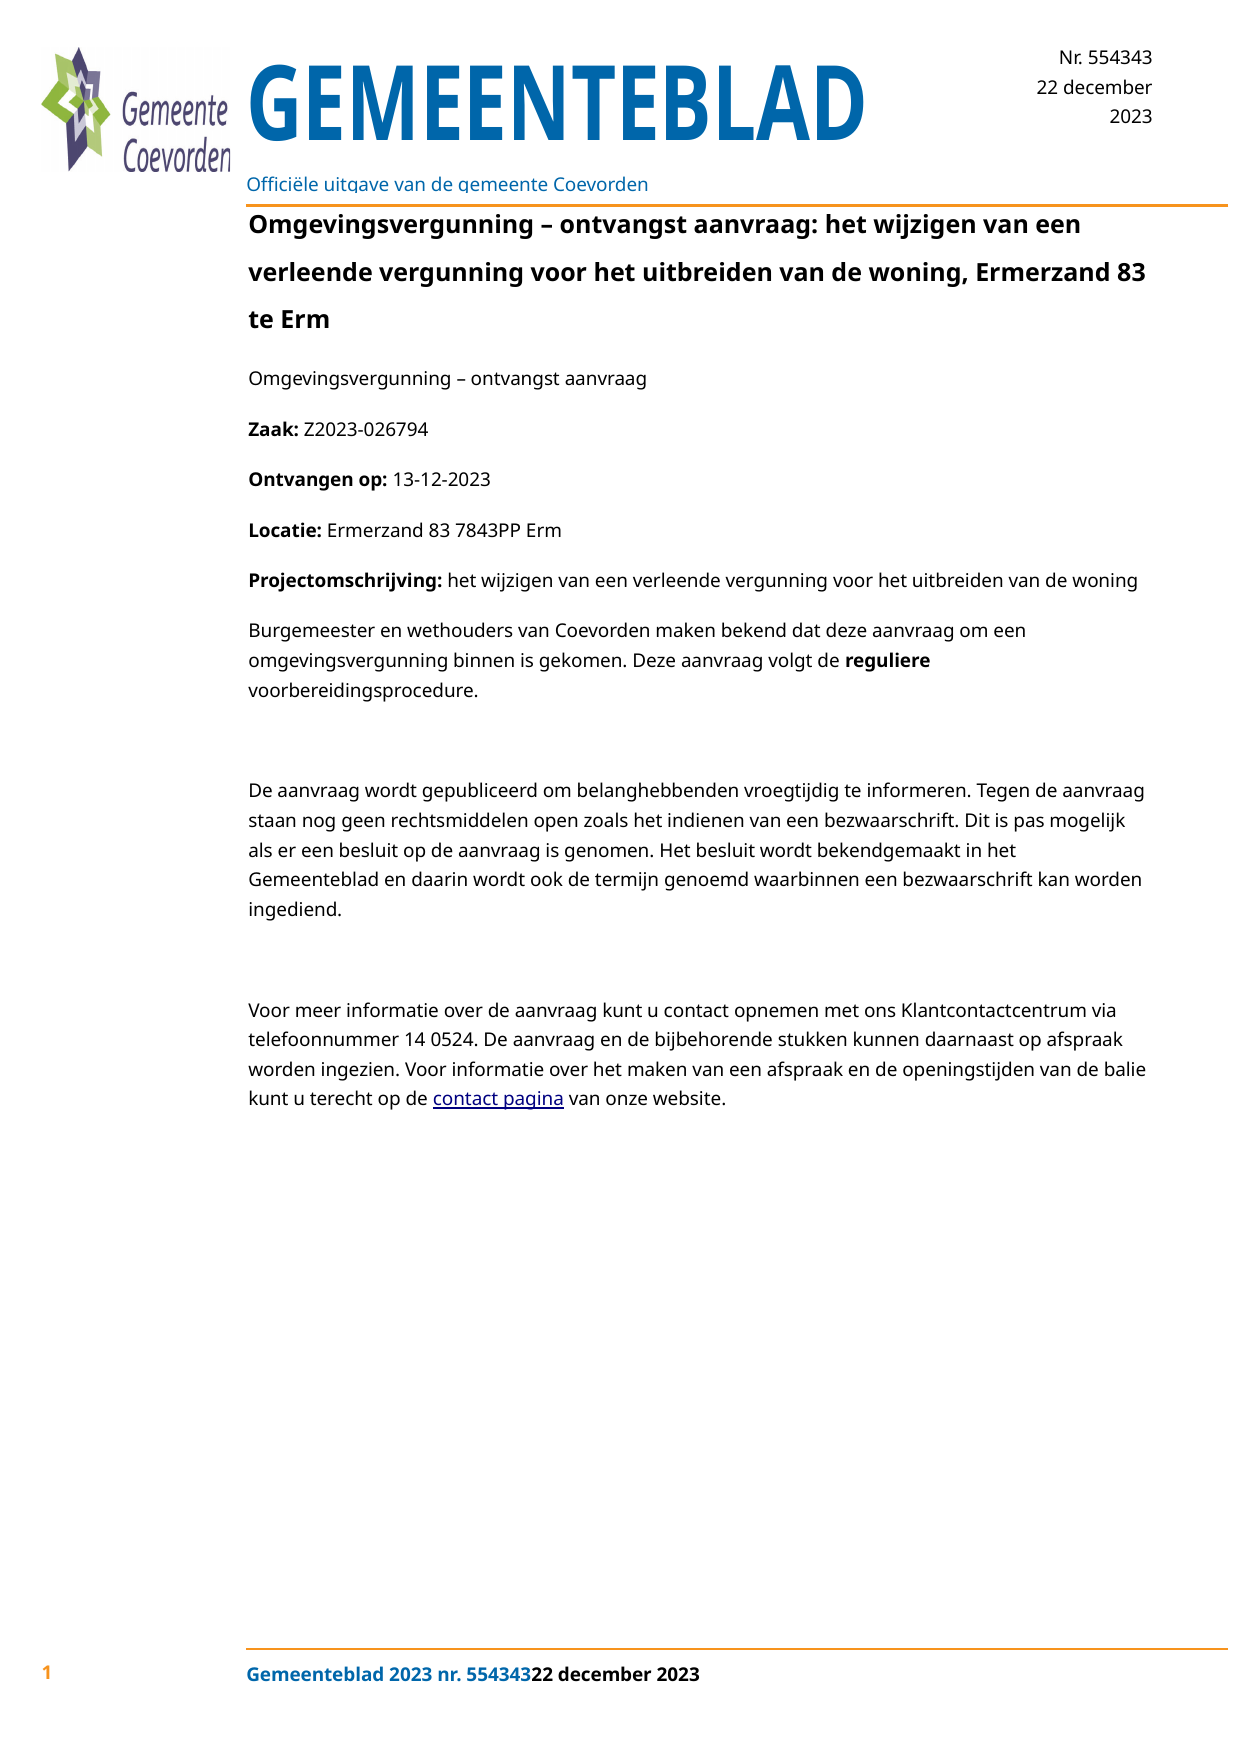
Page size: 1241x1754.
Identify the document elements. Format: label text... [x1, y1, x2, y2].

text Omgevingsvergunning – ontvangst aanvraag: het wijzigen van een verleende vergunning voor het uitbreiden van de woning, Ermerzand 83 te Erm [248, 207, 1152, 336]
text De aanvraag wordt gepubliceerd om belanghebbenden vroegtijdig te informeren. Tegen de aanvraag staan nog geen rechtsmiddelen open zoals het indienen van een bezwaarschrift. Dit is pas mogelijk als er een besluit op de aanvraag is genomen. Het besluit wordt bekendgemaakt in het Gemeenteblad en daarin wordt ook de termijn genoemd waarbinnen een bezwaarschrift kan worden ingediend. [248, 778, 1152, 922]
text Omgevingsvergunning – ontvangst aanvraag [248, 366, 1152, 391]
text Burgemeester en wethouders van Coevorden maken bekend dat deze aanvraag om een omgevingsvergunning binnen is gekomen. Deze aanvraag volgt de reguliere voorbereidingsprocedure. [248, 618, 1152, 702]
text Voor meer informatie over de aanvraag kunt u contact opnemen met ons Klantcontactcentrum via telefoonnummer 14 0524. De aanvraag en de bijbehorende stukken kunnen daarnaast op afspraak worden ingezien. Voor informatie over het maken van een afspraak en de openingstijden van de balie kunt u terecht op de contact pagina van onze website. [248, 997, 1152, 1111]
picture [41, 47, 231, 172]
text Projectomschrijving: het wijzigen van een verleende vergunning voor het uitbreiden van de woning [248, 567, 1152, 593]
text Ontvangen op: 13-12-2023 [248, 466, 1152, 492]
text Zaak: Z2023-026794 [248, 416, 1152, 442]
text Locatie: Ermerzand 83 7843PP Erm [248, 517, 1152, 542]
